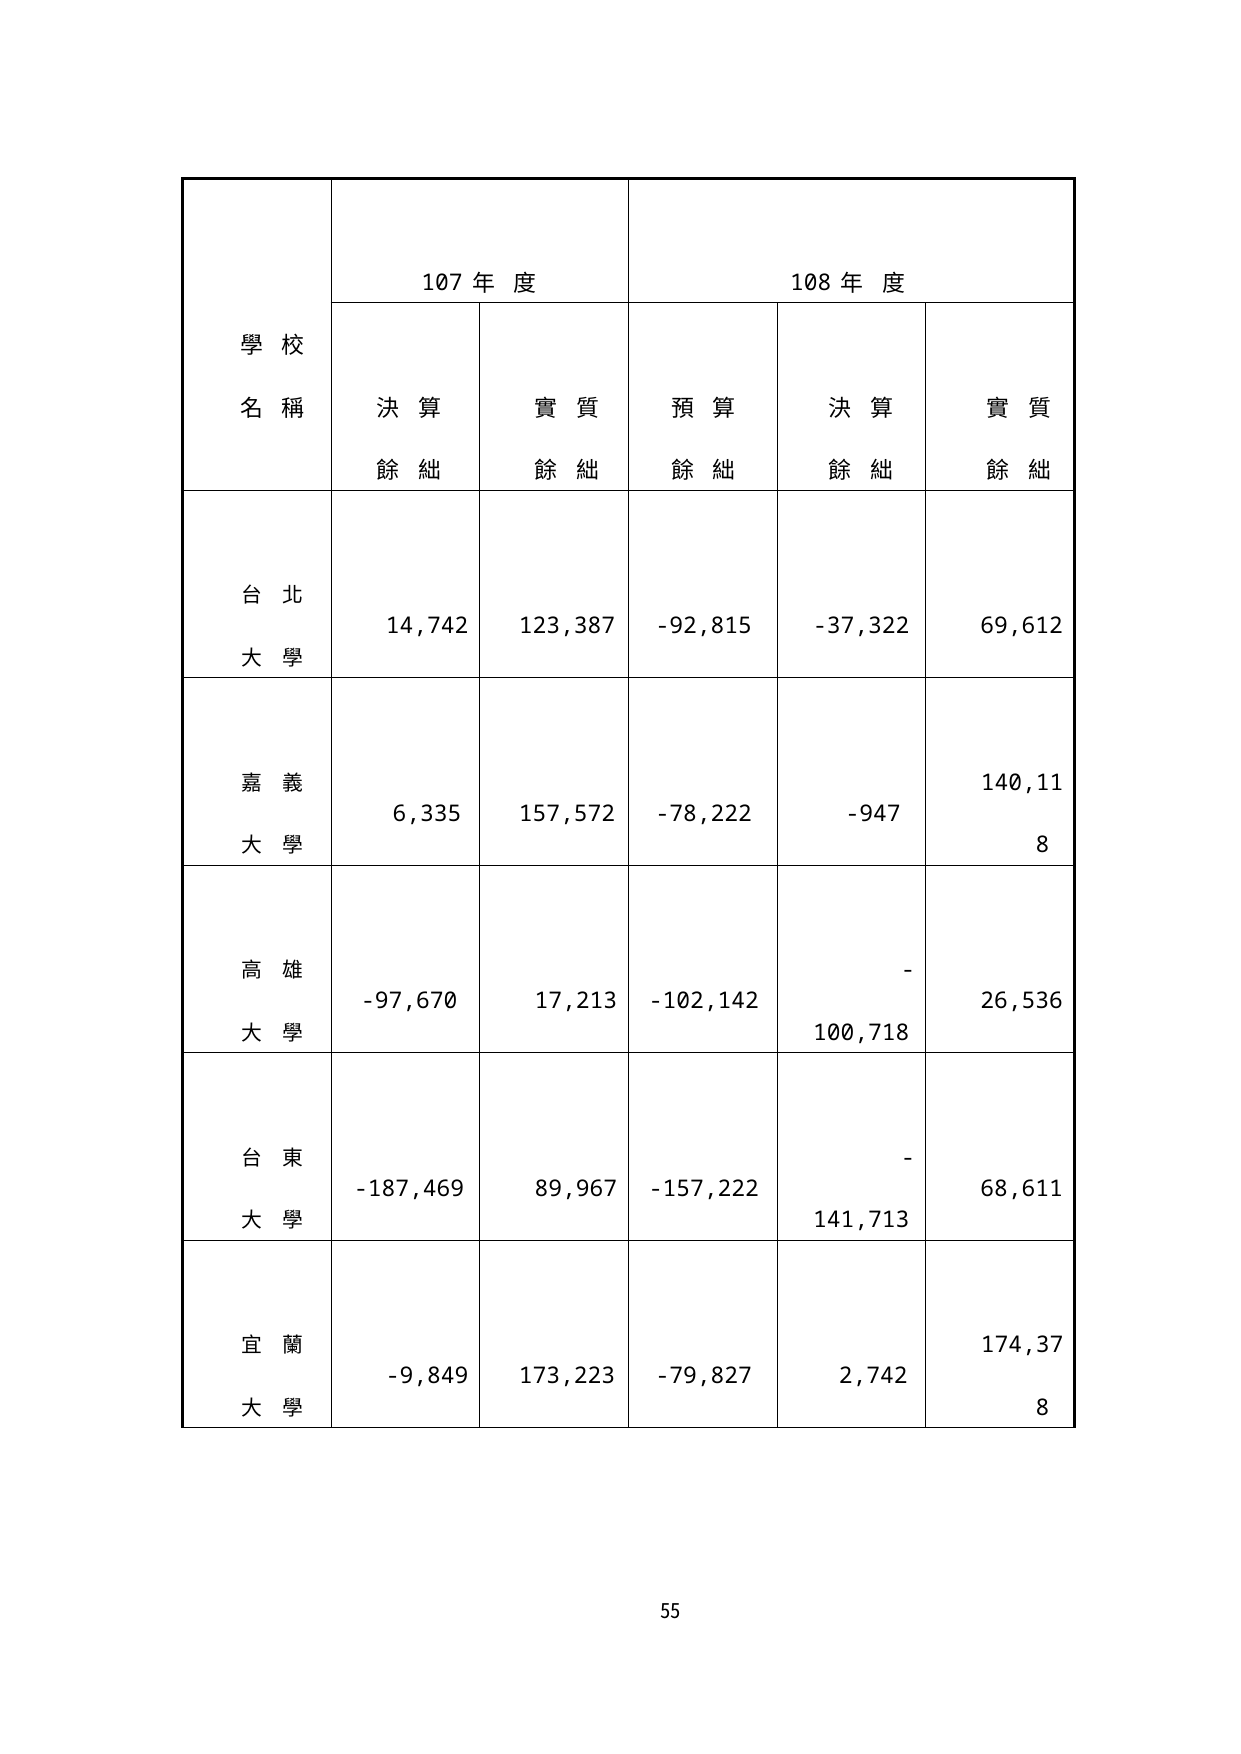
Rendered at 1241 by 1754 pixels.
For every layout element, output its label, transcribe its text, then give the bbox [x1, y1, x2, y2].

table_cell 157,572 [480, 678, 628, 865]
table_header 107年度 [332, 180, 628, 302]
table_cell -102,142 [629, 866, 777, 1052]
table_cell -157,222 [629, 1053, 777, 1240]
table_cell 嘉義大學 [184, 678, 331, 865]
table_cell 26,536 [926, 866, 1073, 1052]
table_cell 2,742 [778, 1241, 925, 1427]
table_cell 台北大學 [184, 491, 331, 677]
table_cell -187,469 [332, 1053, 479, 1240]
table_cell 6,335 [332, 678, 479, 865]
table_cell 123,387 [480, 491, 628, 677]
table_cell 預算餘絀 [629, 303, 777, 490]
table_cell -100,718 [778, 866, 925, 1052]
table_cell 宜蘭大學 [184, 1241, 331, 1427]
table_cell 140,118 [926, 678, 1073, 865]
table_cell 69,612 [926, 491, 1073, 677]
table_cell 174,378 [926, 1241, 1073, 1427]
table_header 108年度 [629, 180, 1073, 302]
table_cell -97,670 [332, 866, 479, 1052]
table_cell 17,213 [480, 866, 628, 1052]
table_cell 台東大學 [184, 1053, 331, 1240]
table_cell 173,223 [480, 1241, 628, 1427]
table_cell -92,815 [629, 491, 777, 677]
table_cell 89,967 [480, 1053, 628, 1240]
table_cell 14,742 [332, 491, 479, 677]
table_cell 決算餘絀 [778, 303, 925, 490]
table_cell -79,827 [629, 1241, 777, 1427]
table_cell -141,713 [778, 1053, 925, 1240]
table_cell 決算餘絀 [332, 303, 479, 490]
table_cell 68,611 [926, 1053, 1073, 1240]
table_cell -947 [778, 678, 925, 865]
table_cell 高雄大學 [184, 866, 331, 1052]
table_cell 實質餘絀 [480, 303, 628, 490]
table_header 學校名稱 [184, 180, 331, 490]
table_cell 實質餘絀 [926, 303, 1073, 490]
table_cell -78,222 [629, 678, 777, 865]
table_cell -9,849 [332, 1241, 479, 1427]
table_cell -37,322 [778, 491, 925, 677]
